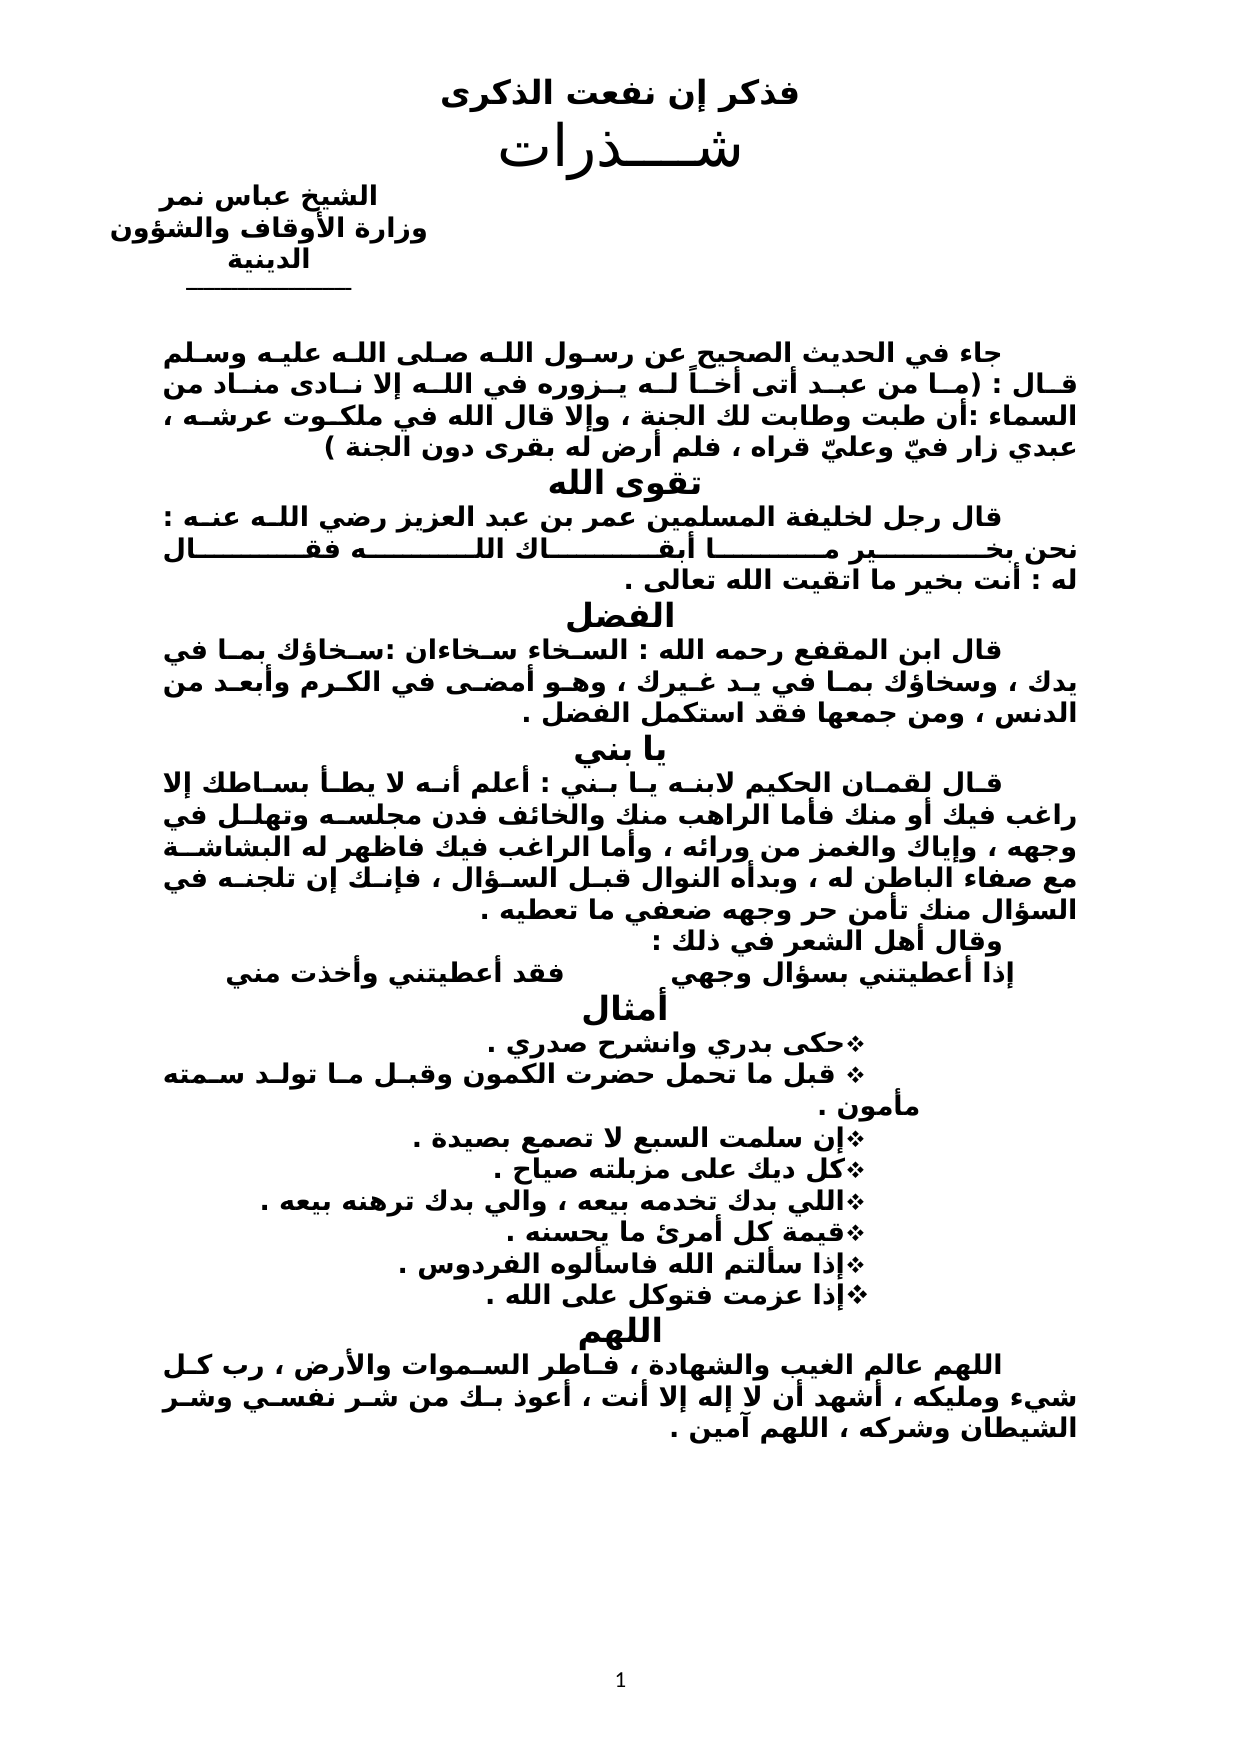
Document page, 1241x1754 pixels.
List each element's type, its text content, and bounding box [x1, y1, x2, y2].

list قبل ما تحمل حضرت الكمون وقبل ما تولد سمته مأمون . [162, 1059, 958, 1122]
text قال رجل لخليفة المسلمين عمر بن عبد العزيز رضي الله عنه : نحن بخير ما أبقاك الله فقال له : أنت بخير ما اتقيت الله تعالى . [162, 502, 1078, 596]
list حكى بدري وانشرح صدري . [162, 1027, 958, 1059]
list إذا عزمت فتوكل على الله . [162, 1280, 958, 1311]
text أمثال [162, 989, 1078, 1027]
text يا بني [162, 729, 1078, 768]
text الفضل [162, 596, 1078, 635]
text اللهم [162, 1311, 1078, 1350]
list اللي بدك تخدمه بيعه ، والي بدك ترهنه بيعه . [162, 1185, 958, 1217]
list كل ديك على مزبلته صياح . [162, 1153, 958, 1185]
text قال ابن المقفع رحمه الله : السخاء سخاءان :سخاؤك بما في يدك ، وسخاؤك بما في يد غيرك ، وهو أمضى في الكرم وأبعد من الدنس ، ومن جمعها فقد استكمل الفضل . [162, 635, 1078, 729]
text جاء في الحديث الصحيح عن رسول الله صلى الله عليه وسلم قال : (ما من عبد أتى أخاً له يزوره في الله إلا نادى مناد من السماء :أن طبت وطابت لك الجنة ، وإلا قال الله في ملكوت عرشه ، عبدي زار فيّ وعليّ قراه ، فلم أرض له بقرى دون الجنة ) [162, 337, 1078, 463]
text تقوى الله [162, 463, 1078, 502]
text وقال أهل الشعر في ذلك : [162, 926, 1078, 957]
text قال لقمان الحكيم لابنه يا بني : أعلم أنه لا يطأ بساطك إلا راغب فيك أو منك فأما الراهب منك والخائف فدن مجلسه وتهلل في وجهه ، وإياك والغمز من ورائه ، وأما الراغب فيك فاظهر له البشاشة مع صفاء الباطن له ، وبدأه النوال قبل السؤال ، فإنك إن تلجنه في السؤال منك تأمن حر وجهه ضعفي ما تعطيه . [162, 768, 1078, 926]
text إذا أعطيتني بسؤال وجهي فقد أعطيتني وأخذت مني [162, 957, 1078, 989]
text اللهم عالم الغيب والشهادة ، فاطر السموات والأرض ، رب كل شيء ومليكه ، أشهد أن لا إله إلا أنت ، أعوذ بك من شر نفسي وشر الشيطان وشركه ، اللهم آمين . [162, 1350, 1078, 1444]
list إن سلمت السبع لا تصمع بصيدة . [162, 1122, 958, 1153]
list قيمة كل أمرئ ما يحسنه . [162, 1217, 958, 1248]
list إذا سألتم الله فاسألوه الفردوس . [162, 1248, 958, 1280]
